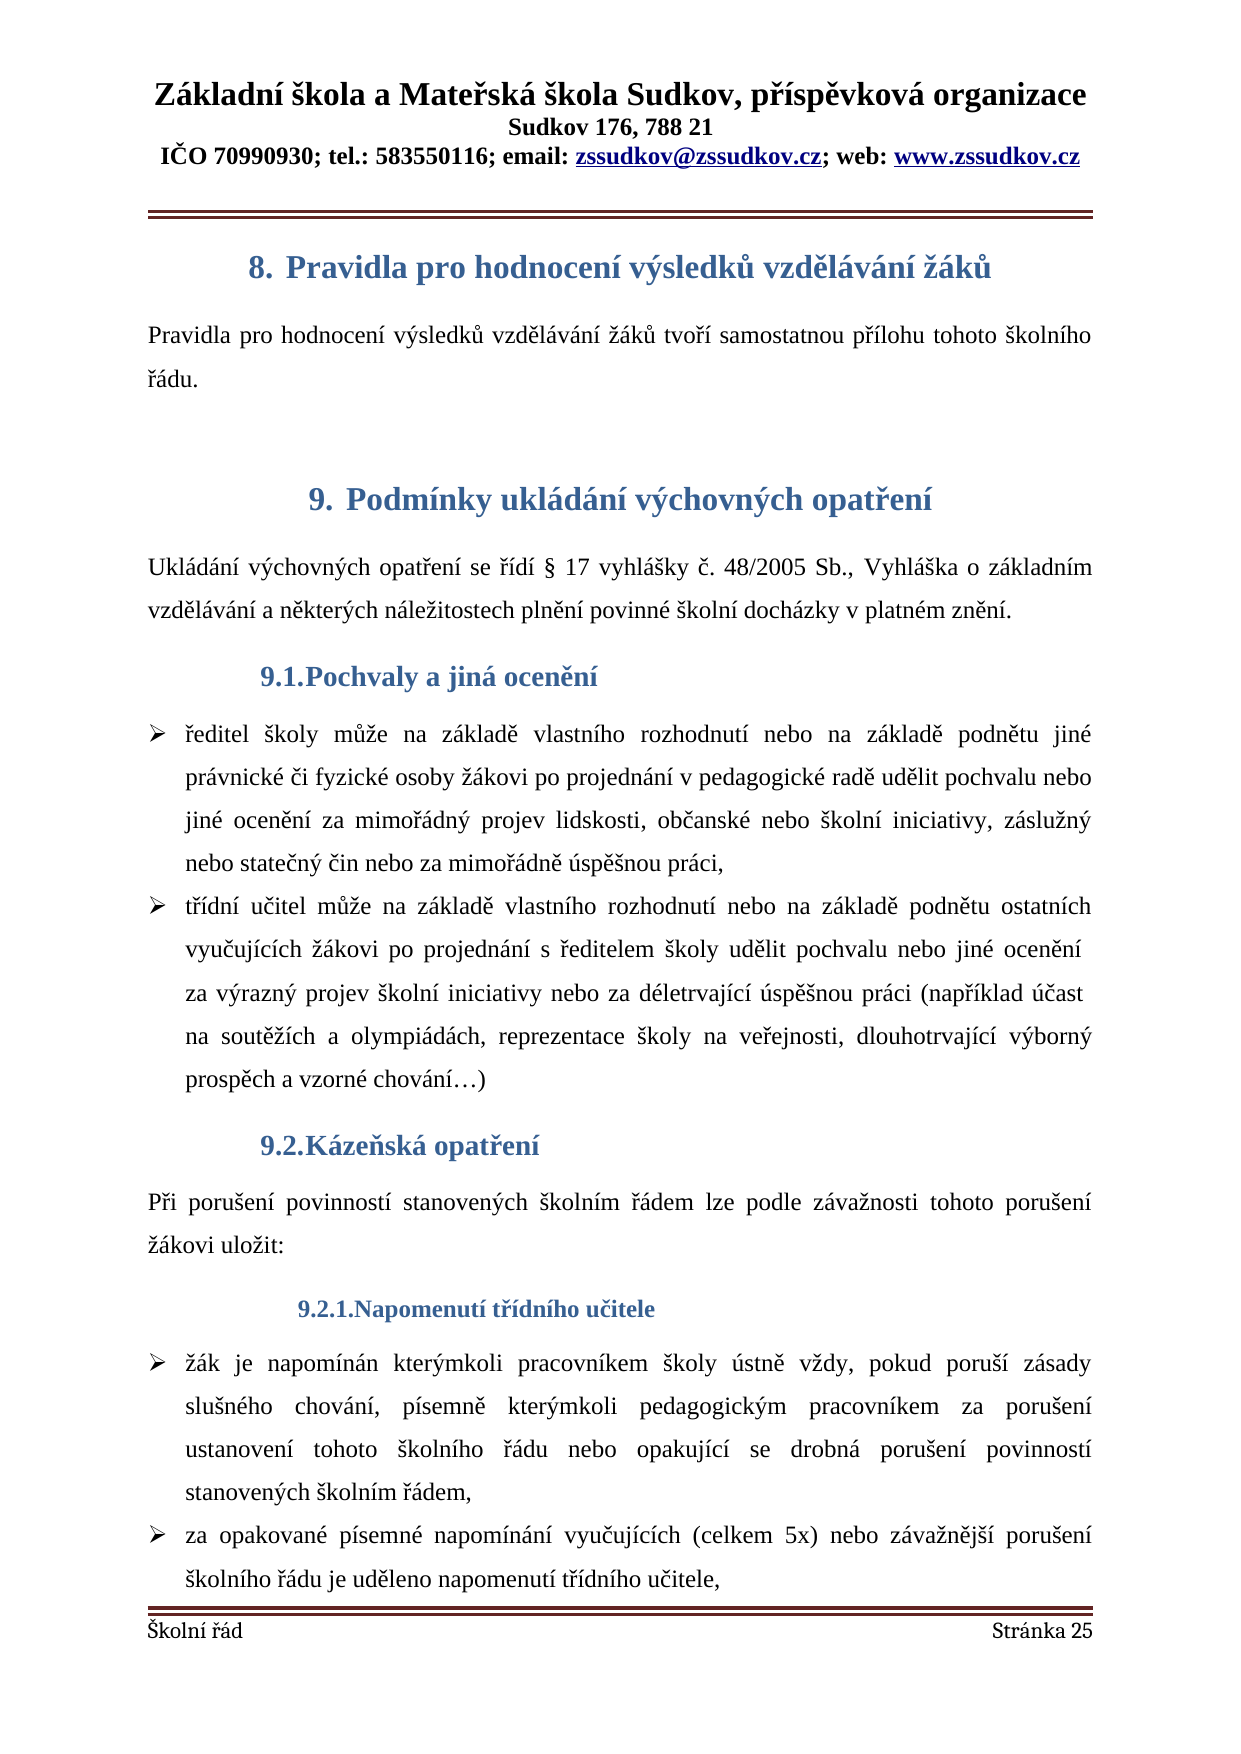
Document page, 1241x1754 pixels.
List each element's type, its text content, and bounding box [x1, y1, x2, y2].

list ředitel školy může na základě vlastního rozhodnutí nebo na základě podnětu jiné právnické či fyzické osoby žákovi po projednání v pedagogické radě udělit pochvalu nebo jiné ocenění za mimořádný projev lidskosti, občanské nebo školní iniciativy, záslužný nebo statečný čin nebo za mimořádně úspěšnou práci, [148, 719, 1093, 877]
list Podmínky ukládání výchovných opatření [148, 479, 1093, 517]
list Pravidla pro hodnocení výsledků vzdělávání žáků [148, 247, 1093, 286]
list Pochvaly a jiná ocenění [260, 659, 1093, 693]
list třídní učitel může na základě vlastního rozhodnutí nebo na základě podnětu ostatních vyučujících žákovi po projednání s ředitelem školy udělit pochvalu nebo jiné ocenění za výrazný projev školní iniciativy nebo za déletrvající úspěšnou práci (například účast na soutěžích a olympiádách, reprezentace školy na veřejnosti, dlouhotrvající výborný prospěch a vzorné chování…) [148, 891, 1093, 1093]
text Pravidla pro hodnocení výsledků vzdělávání žáků tvoří samostatnou přílohu tohoto školního řádu. [148, 321, 1093, 392]
list Napomenutí třídního učitele [655, 1294, 1093, 1323]
list Kázeňská opatření [539, 1128, 1093, 1161]
text Při porušení povinností stanovených školním řádem lze podle závažnosti tohoto porušení žákovi uložit: [148, 1187, 1093, 1259]
list za opakované písemné napomínání vyučujících (celkem 5x) nebo závažnější porušení školního řádu je uděleno napomenutí třídního učitele, [148, 1521, 1093, 1592]
list žák je napomínán kterýmkoli pracovníkem školy ústně vždy, pokud poruší zásady slušného chování, písemně kterýmkoli pedagogickým pracovníkem za porušení ustanovení tohoto školního řádu nebo opakující se drobná porušení povinností stanovených školním řádem, [148, 1348, 1093, 1506]
text Ukládání výchovných opatření se řídí § 17 vyhlášky č. 48/2005 Sb., Vyhláška o základním vzdělávání a některých náležitostech plnění povinné školní docházky v platném znění. [148, 552, 1093, 624]
